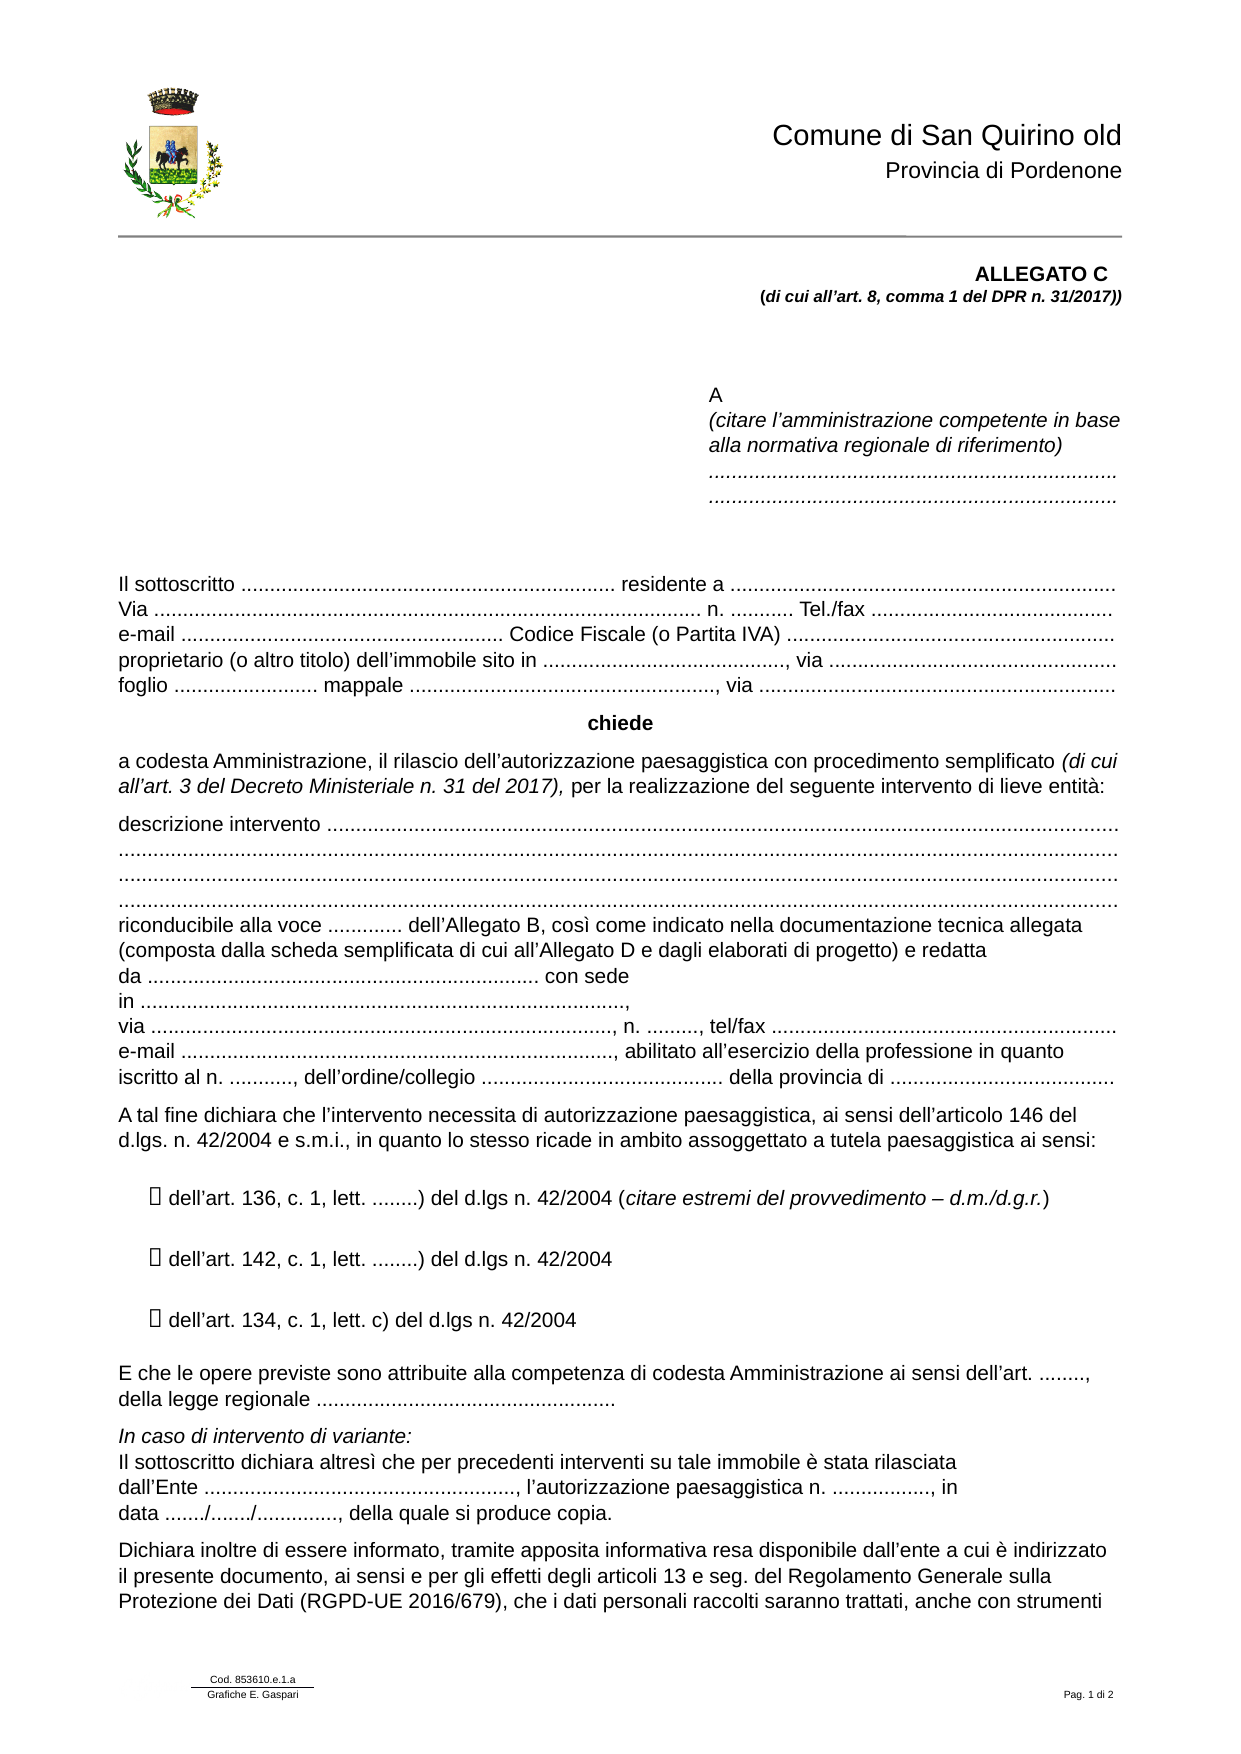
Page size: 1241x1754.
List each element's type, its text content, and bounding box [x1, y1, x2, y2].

text a codesta Amministrazione, il rilascio dell’autorizzazione paesaggistica con procedimento semplificato (di cui all’art. 3 del Decreto Ministeriale n. 31 del 2017), per la realizzazione del seguente intervento di lieve entità: [118, 748, 1122, 798]
text ALLEGATO C [118, 262, 1122, 286]
text Dichiara inoltre di essere informato, tramite apposita informativa resa disponibile dall’ente a cui è indirizzato il presente documento, ai sensi e per gli effetti degli articoli 13 e seg. del Regolamento Generale sulla Protezione dei Dati (RGPD-UE 2016/679), che i dati personali raccolti saranno trattati, anche con strumenti [118, 1538, 1122, 1613]
text alla normativa regionale di riferimento) [118, 433, 1122, 457]
text ....................................................................... [118, 458, 1122, 482]
text (citare l’amministrazione competente in base [118, 408, 1122, 432]
text (di cui all’art. 8, comma 1 del DPR n. 31/2017)) [118, 287, 1122, 306]
text ....................................................................... [118, 484, 1122, 508]
text A [118, 382, 1122, 406]
text Il sottoscritto dichiara altresì che per precedenti interventi su tale immobile è stata rilasciata dall’Ente ......................................................, l’autorizzazione paesaggistica n. ................., in data ......./......./.............., della quale si produce copia. [118, 1450, 1122, 1524]
text riconducibile alla voce ............. dell’Allegato B, così come indicato nella documentazione tecnica allegata (composta dalla scheda semplificata di cui all’Allegato D e dagli elaborati di progetto) e redatta da .................................................................... con sede in ...................................................................................., via ................................................................................, n. ........., tel/fax ............................................................ e-mail ..........................................................................., abilitato all’esercizio della professione in quanto iscritto al n. ..........., dell’ordine/collegio .......................................... della provincia di ....................................... [118, 913, 1122, 1089]
picture [122, 87, 224, 219]
text In caso di intervento di variante: [118, 1424, 1122, 1448]
text chiede [118, 711, 1122, 734]
text A tal fine dichiara che l’intervento necessita di autorizzazione paesaggistica, ai sensi dell’articolo 146 del d.lgs. n. 42/2004 e s.m.i., in quanto lo stesso ricade in ambito assoggettato a tutela paesaggistica ai sensi: [118, 1102, 1122, 1152]
text Provincia di Pordenone [224, 157, 1122, 183]
text Comune di San Quirino old [224, 118, 1122, 152]
text  dell’art. 142, c. 1, lett. ........) del d.lgs n. 42/2004 [118, 1239, 1122, 1273]
text  dell’art. 134, c. 1, lett. c) del d.lgs n. 42/2004 [118, 1300, 1122, 1334]
text E che le opere previste sono attribuite alla competenza di codesta Amministrazione ai sensi dell’art. ........, della legge regionale .................................................... [118, 1361, 1122, 1411]
text Il sottoscritto ................................................................. residente a ................................................................... Via ............................................................................................... n. ........... Tel./fax .......................................... e-mail ........................................................ Codice Fiscale (o Partita IVA) ......................................................... proprietario (o altro titolo) dell’immobile sito in .........................................., via .................................................. foglio ......................... mappale ....................................................., via .............................................................. [118, 572, 1122, 697]
text  dell’art. 136, c. 1, lett. ........) del d.lgs n. 42/2004 (citare estremi del provvedimento – d.m./d.g.r.) [118, 1178, 1122, 1212]
text descrizione intervento [118, 812, 1122, 836]
